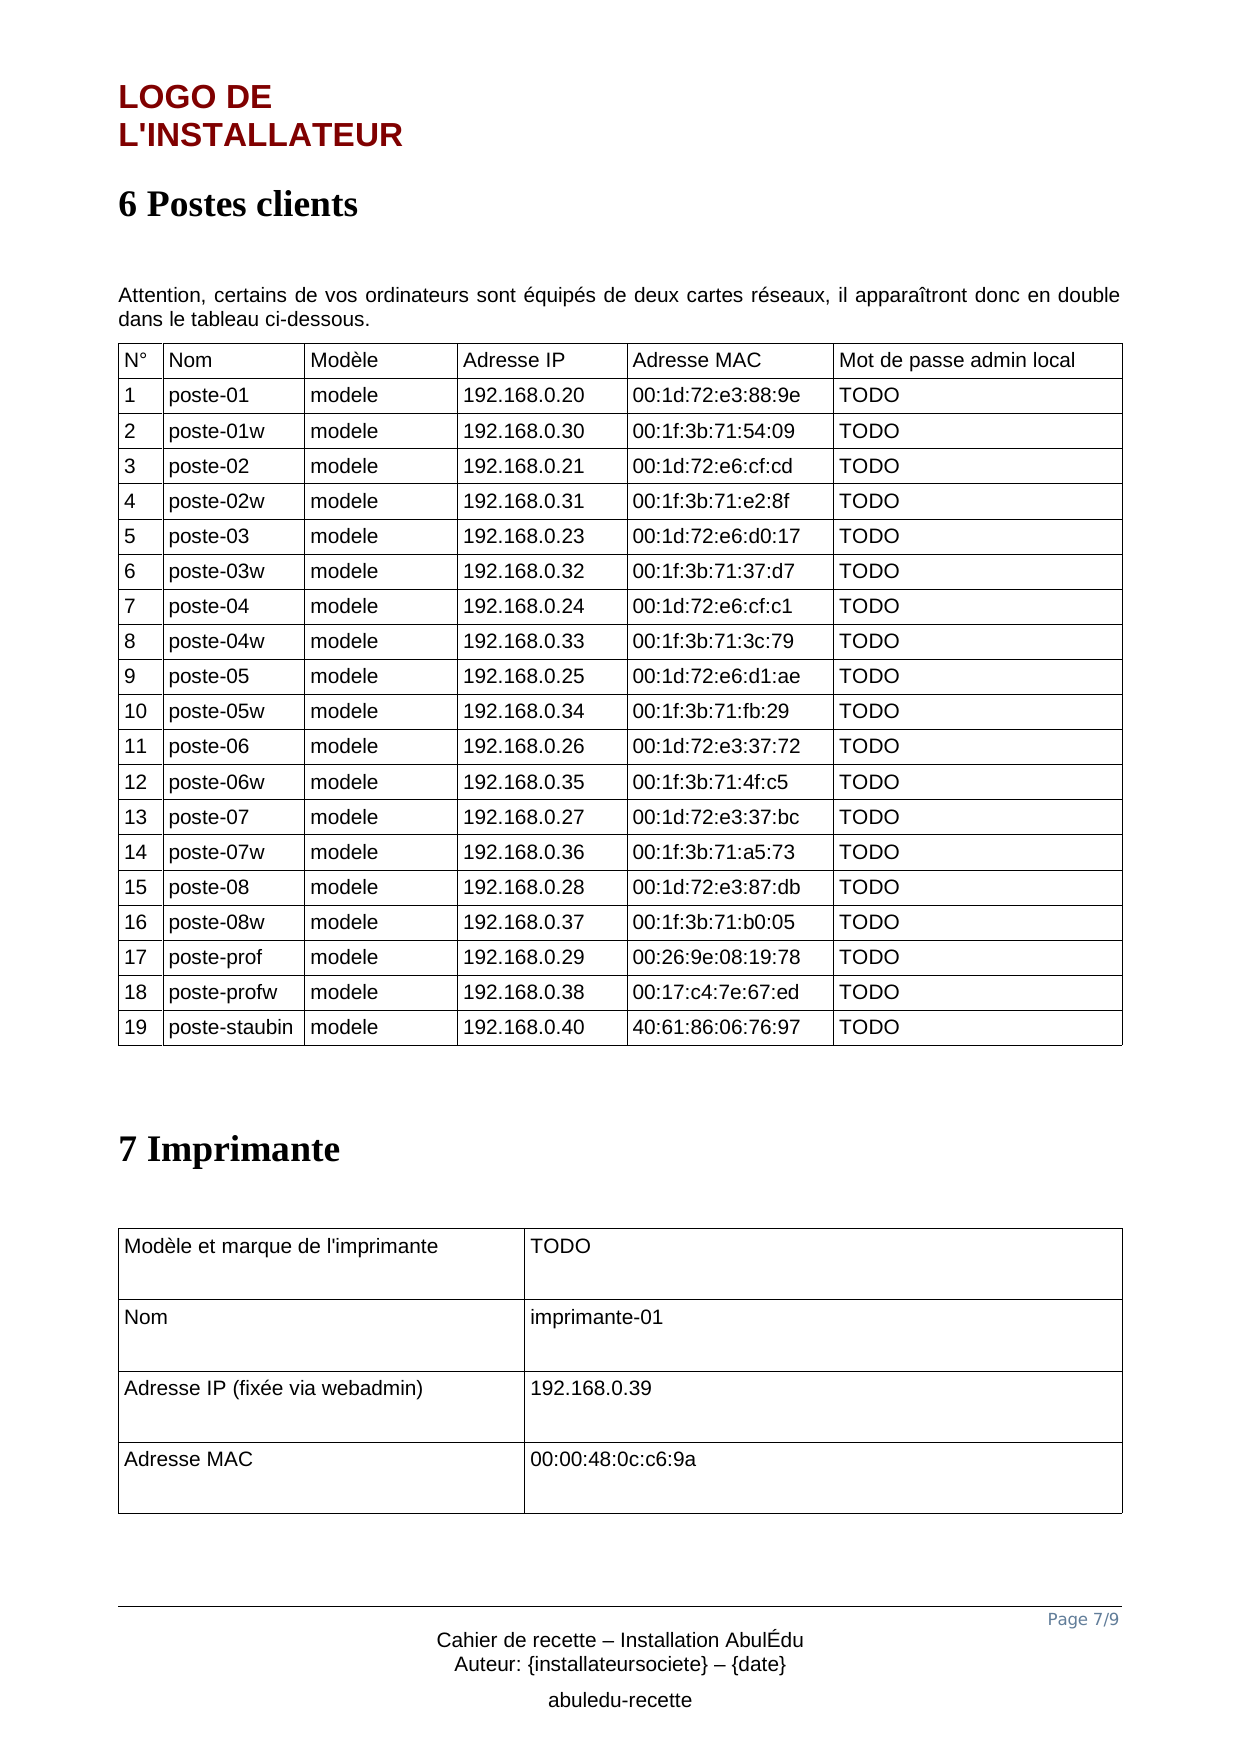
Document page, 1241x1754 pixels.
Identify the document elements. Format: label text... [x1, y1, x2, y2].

table_cell TODO [834, 765, 1122, 799]
table_cell 00:1f:3b:71:3c:79 [628, 625, 833, 659]
table_cell poste-03w [164, 555, 304, 589]
table_cell modele [305, 906, 457, 940]
table_cell poste-profw [164, 976, 304, 1010]
table_cell TODO [834, 520, 1122, 554]
table_cell modele [305, 660, 457, 694]
table_cell modele [305, 484, 457, 519]
table_cell 00:1d:72:e6:cf:cd [628, 449, 833, 483]
table_cell 192.168.0.30 [458, 414, 627, 448]
table_cell poste-04 [164, 590, 304, 624]
table_cell 00:1f:3b:71:a5:73 [628, 835, 833, 870]
table_header TODO [525, 1229, 1122, 1299]
table_cell 00:1f:3b:71:4f:c5 [628, 765, 833, 799]
table_cell modele [305, 695, 457, 729]
table_header Nom [164, 344, 304, 378]
table_cell 13 [119, 800, 162, 834]
table_cell 00:00:48:0c:c6:9a [525, 1443, 1122, 1513]
table_cell 192.168.0.39 [525, 1372, 1122, 1442]
table_cell modele [305, 800, 457, 834]
table_cell poste-05 [164, 660, 304, 694]
table_cell TODO [834, 835, 1122, 870]
table_cell 192.168.0.29 [458, 941, 627, 975]
table_cell poste-03 [164, 520, 304, 554]
table_cell poste-02w [164, 484, 304, 519]
table_cell 6 [119, 555, 162, 589]
table_cell modele [305, 765, 457, 799]
table_cell poste-prof [164, 941, 304, 975]
table_cell imprimante-01 [525, 1300, 1122, 1371]
table_cell modele [305, 590, 457, 624]
table_cell 192.168.0.37 [458, 906, 627, 940]
table_cell modele [305, 520, 457, 554]
table_cell 192.168.0.31 [458, 484, 627, 519]
table_cell poste-04w [164, 625, 304, 659]
table_cell TODO [834, 800, 1122, 834]
table_header Mot de passe admin local [834, 344, 1122, 378]
table_cell 00:1d:72:e6:d0:17 [628, 520, 833, 554]
table_cell 192.168.0.24 [458, 590, 627, 624]
table_cell 40:61:86:06:76:97 [628, 1011, 833, 1045]
table_cell 00:1d:72:e3:37:bc [628, 800, 833, 834]
table_cell 7 [119, 590, 162, 624]
table_cell 2 [119, 414, 162, 448]
table_cell 17 [119, 941, 162, 975]
table_cell TODO [834, 590, 1122, 624]
table_cell 00:17:c4:7e:67:ed [628, 976, 833, 1010]
table_cell modele [305, 730, 457, 764]
table_cell 00:1f:3b:71:fb:29 [628, 695, 833, 729]
table_header Modèle et marque de l'imprimante [119, 1229, 524, 1299]
table_cell poste-07w [164, 835, 304, 870]
table_cell poste-06w [164, 765, 304, 799]
table_cell 00:1f:3b:71:54:09 [628, 414, 833, 448]
table_cell poste-05w [164, 695, 304, 729]
table_cell 16 [119, 906, 162, 940]
table_cell poste-01w [164, 414, 304, 448]
table_header Modèle [305, 344, 457, 378]
table_header N° [119, 344, 162, 378]
table_cell 11 [119, 730, 162, 764]
table_cell 00:26:9e:08:19:78 [628, 941, 833, 975]
table_cell TODO [834, 484, 1122, 519]
table_cell Nom [119, 1300, 524, 1371]
table_cell Adresse IP (fixée via webadmin) [119, 1372, 524, 1442]
table_cell 00:1d:72:e3:37:72 [628, 730, 833, 764]
table_cell 8 [119, 625, 162, 659]
table_cell 00:1d:72:e3:88:9e [628, 379, 833, 413]
table_cell 192.168.0.33 [458, 625, 627, 659]
table_cell 192.168.0.23 [458, 520, 627, 554]
table_cell 192.168.0.40 [458, 1011, 627, 1045]
table_cell modele [305, 449, 457, 483]
table_cell 12 [119, 765, 162, 799]
table_cell 4 [119, 484, 162, 519]
table_cell 10 [119, 695, 162, 729]
table_cell 192.168.0.34 [458, 695, 627, 729]
subtitle Imprimante [118, 1128, 1122, 1169]
table_cell TODO [834, 379, 1122, 413]
table_cell poste-08w [164, 906, 304, 940]
table_cell TODO [834, 449, 1122, 483]
table_header Adresse MAC [628, 344, 833, 378]
table_cell poste-07 [164, 800, 304, 834]
table_cell 00:1f:3b:71:e2:8f [628, 484, 833, 519]
table_cell modele [305, 871, 457, 905]
table_cell modele [305, 379, 457, 413]
table_cell 192.168.0.26 [458, 730, 627, 764]
table_cell 18 [119, 976, 162, 1010]
table_cell poste-06 [164, 730, 304, 764]
table_cell 192.168.0.28 [458, 871, 627, 905]
table_cell 192.168.0.27 [458, 800, 627, 834]
table_cell TODO [834, 1011, 1122, 1045]
table_cell TODO [834, 906, 1122, 940]
table_cell TODO [834, 555, 1122, 589]
table_cell 192.168.0.36 [458, 835, 627, 870]
table_cell 00:1d:72:e6:d1:ae [628, 660, 833, 694]
table_cell poste-02 [164, 449, 304, 483]
table_cell modele [305, 941, 457, 975]
subtitle Postes clients [118, 183, 1122, 224]
table_cell TODO [834, 625, 1122, 659]
table_cell poste-staubin [164, 1011, 304, 1045]
table_cell TODO [834, 695, 1122, 729]
table_cell 192.168.0.20 [458, 379, 627, 413]
table_cell TODO [834, 871, 1122, 905]
table_cell 14 [119, 835, 162, 870]
table_cell poste-01 [164, 379, 304, 413]
table_cell 192.168.0.32 [458, 555, 627, 589]
table_cell modele [305, 555, 457, 589]
table_cell modele [305, 976, 457, 1010]
table_cell 00:1f:3b:71:b0:05 [628, 906, 833, 940]
table_cell 9 [119, 660, 162, 694]
table_cell 3 [119, 449, 162, 483]
table_cell modele [305, 835, 457, 870]
table_cell 5 [119, 520, 162, 554]
table_cell 192.168.0.35 [458, 765, 627, 799]
table_cell TODO [834, 730, 1122, 764]
table_cell poste-08 [164, 871, 304, 905]
table_cell TODO [834, 414, 1122, 448]
table_cell 19 [119, 1011, 162, 1045]
table_cell 192.168.0.21 [458, 449, 627, 483]
table_cell 192.168.0.25 [458, 660, 627, 694]
table_cell 00:1d:72:e3:87:db [628, 871, 833, 905]
text Attention, certains de vos ordinateurs sont équipés de deux cartes réseaux, il apparaîtront donc en double dans le tableau ci-dessous. [118, 283, 1122, 331]
table_cell 192.168.0.38 [458, 976, 627, 1010]
table_cell 00:1d:72:e6:cf:c1 [628, 590, 833, 624]
table_cell modele [305, 414, 457, 448]
table_cell TODO [834, 976, 1122, 1010]
table_cell TODO [834, 941, 1122, 975]
table_cell 15 [119, 871, 162, 905]
table_header Adresse IP [458, 344, 627, 378]
table_cell 1 [119, 379, 162, 413]
table_cell 00:1f:3b:71:37:d7 [628, 555, 833, 589]
table_cell Adresse MAC [119, 1443, 524, 1513]
table_cell modele [305, 625, 457, 659]
table_cell modele [305, 1011, 457, 1045]
table_cell TODO [834, 660, 1122, 694]
